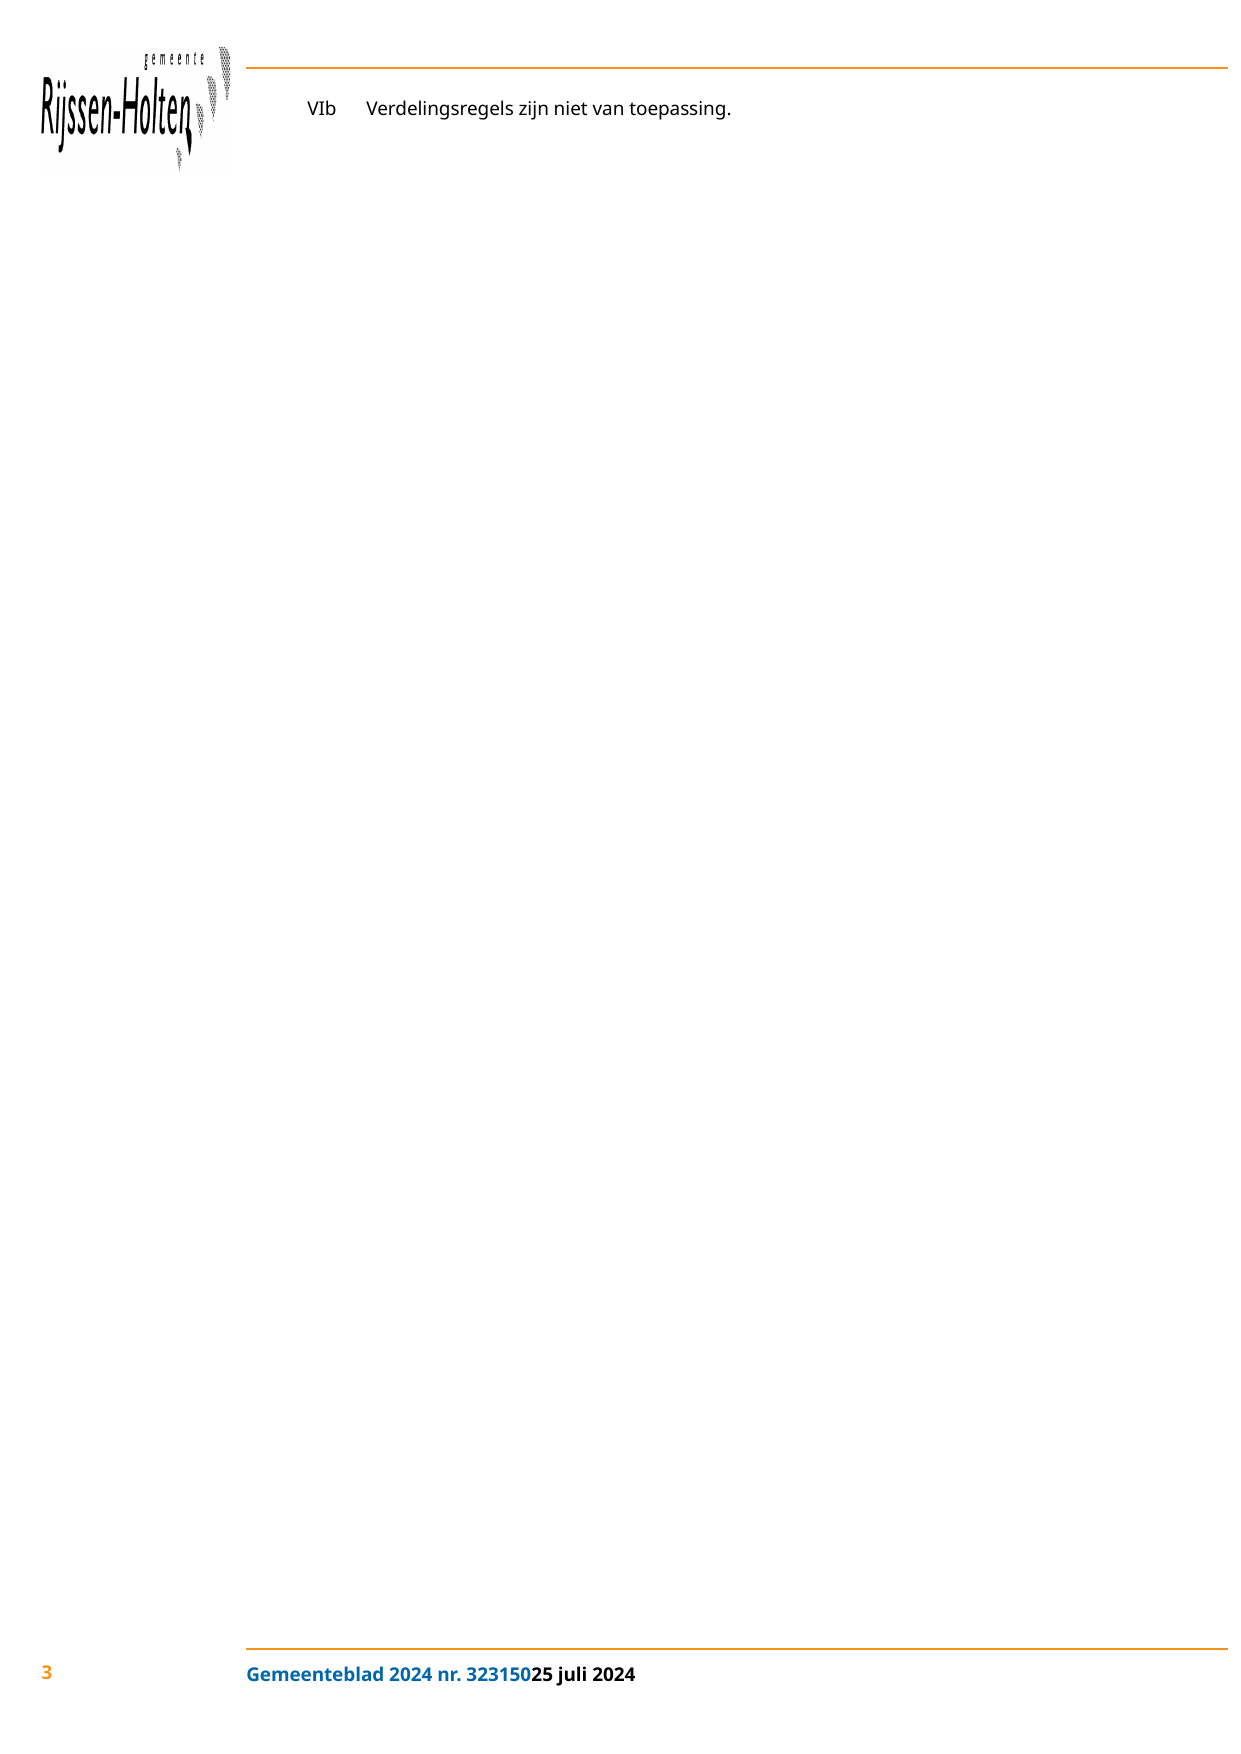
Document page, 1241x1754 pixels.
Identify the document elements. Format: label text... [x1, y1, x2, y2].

list Verdelingsregels zijn niet van toepassing. [307, 95, 1152, 121]
picture [41, 47, 231, 172]
